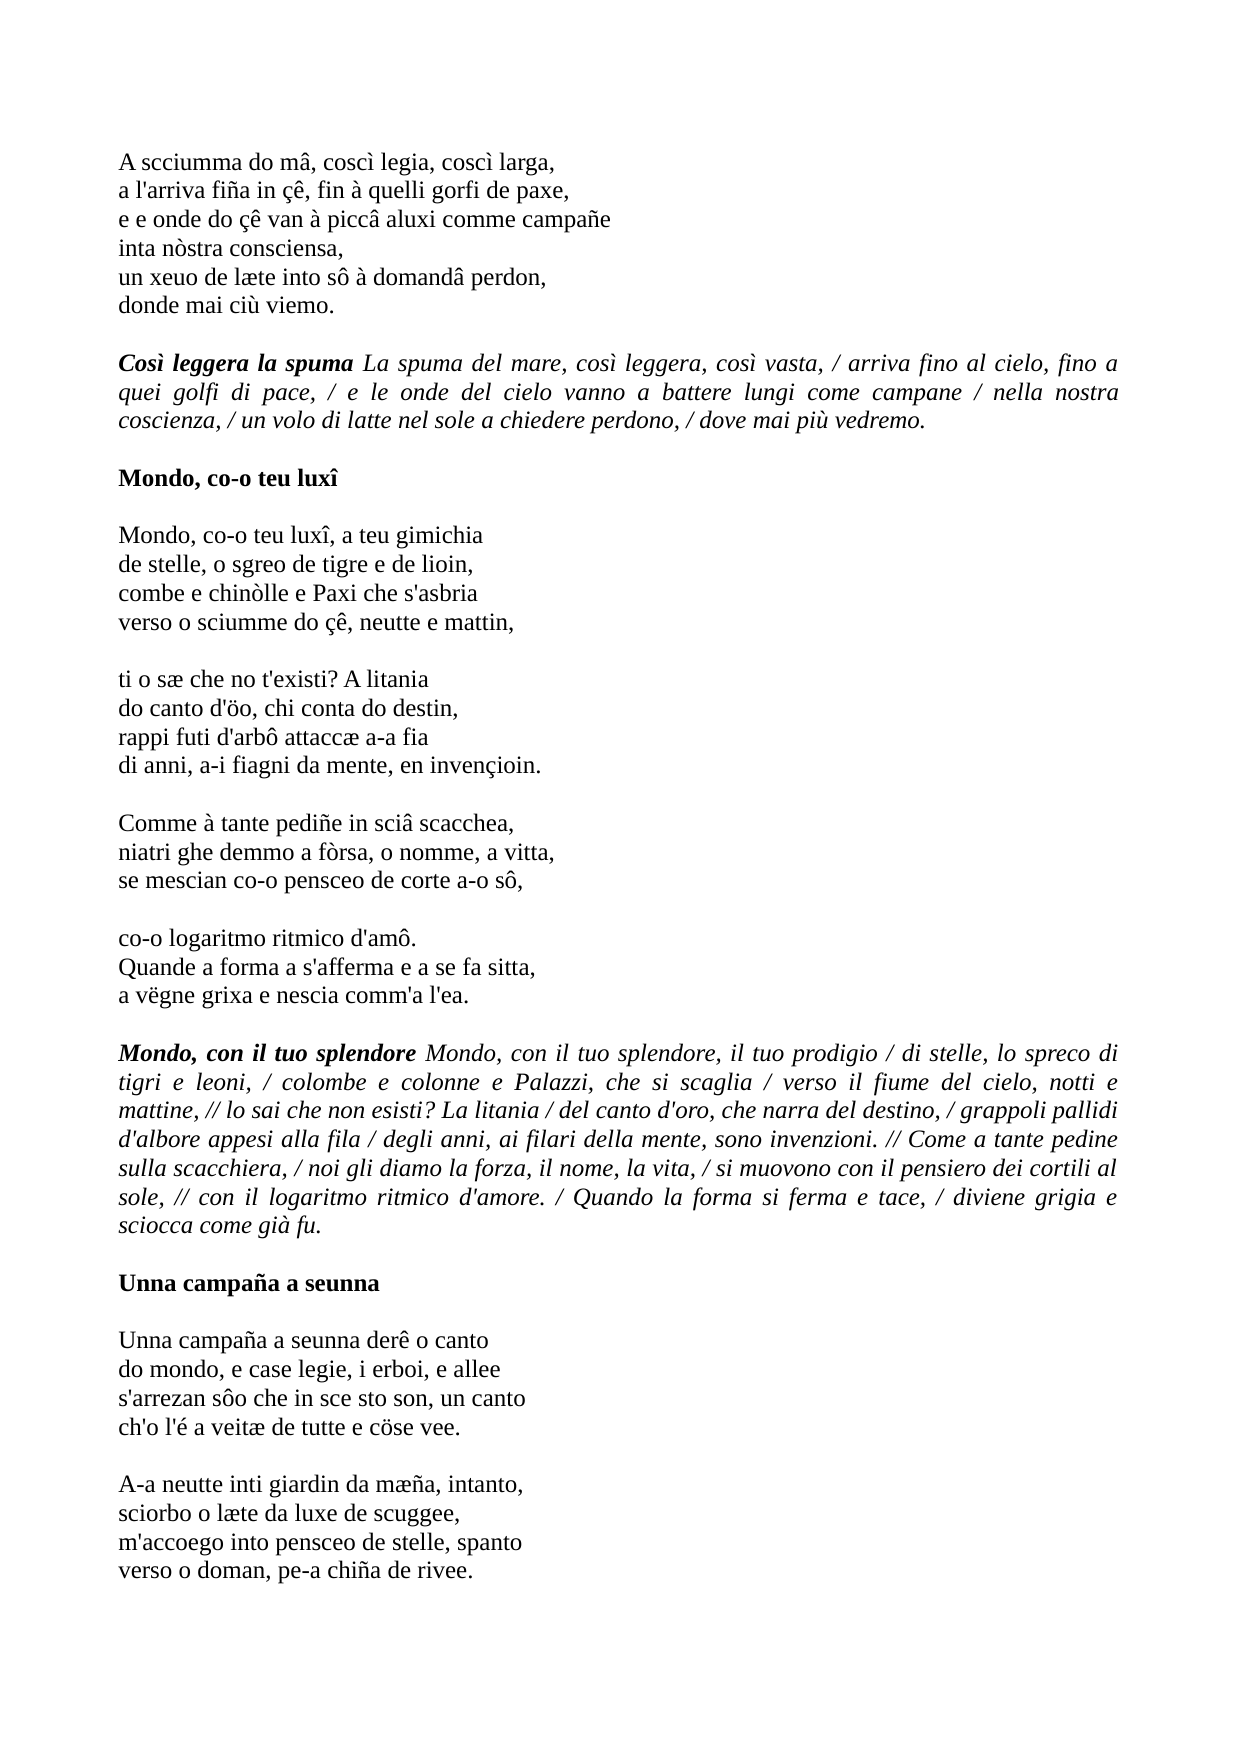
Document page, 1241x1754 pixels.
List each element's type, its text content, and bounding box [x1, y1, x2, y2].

text Così leggera la spuma La spuma del mare, così leggera, così vasta, / arriva fino al cielo, fino a quei golfi di pace, / e le onde del cielo vanno a battere lungi come campane / nella nostra coscienza, / un volo di latte nel sole a chiedere perdono, / dove mai più vedremo. [118, 348, 1122, 434]
text a vëgne grixa e nescia comm'a l'ea. [118, 981, 1122, 1009]
text un xeuo de læte into sô à domandâ perdon, [118, 262, 1122, 291]
text Comme à tante pediñe in sciâ scacchea, [118, 808, 1122, 837]
text co-o logaritmo ritmico d'amô. [118, 923, 1122, 952]
text Mondo, con il tuo splendore Mondo, con il tuo splendore, il tuo prodigio / di stelle, lo spreco di tigri e leoni, / colombe e colonne e Palazzi, che si scaglia / verso il fiume del cielo, notti e mattine, // lo sai che non esisti? La litania / del canto d'oro, che narra del destino, / grappoli pallidi d'albore appesi alla fila / degli anni, ai filari della mente, sono invenzioni. // Come a tante pedine sulla scacchiera, / noi gli diamo la forza, il nome, la vita, / si muovono con il pensiero dei cortili al sole, // con il logaritmo ritmico d'amore. / Quando la forma si ferma e tace, / diviene grigia e sciocca come già fu. [118, 1038, 1122, 1239]
text se mescian co-o pensceo de corte a-o sô, [118, 866, 1122, 894]
text donde mai ciù viemo. [118, 291, 1122, 319]
text ch'o l'é a veitæ de tutte e cöse vee. [118, 1412, 1122, 1441]
text ti o sæ che no t'existi? A litania [118, 664, 1122, 693]
text rappi futi d'arbô attaccæ a-a fia [118, 722, 1122, 751]
text sciorbo o læte da luxe de scuggee, [118, 1498, 1122, 1527]
text m'accoego into pensceo de stelle, spanto [118, 1527, 1122, 1556]
text di anni, a-i fiagni da mente, en invençioin. [118, 751, 1122, 779]
text combe e chinòlle e Paxi che s'asbria [118, 578, 1122, 607]
text e e onde do çê van à piccâ aluxi comme campañe [118, 204, 1122, 233]
text A-a neutte inti giardin da mæña, intanto, [118, 1469, 1122, 1498]
text A scciumma do mâ, coscì legia, coscì larga, [118, 147, 1122, 176]
text s'arrezan sôo che in sce sto son, un canto [118, 1383, 1122, 1412]
text Mondo, co-o teu luxî [118, 463, 1122, 492]
text niatri ghe demmo a fòrsa, o nomme, a vitta, [118, 837, 1122, 866]
text verso o doman, pe-a chiña de rivee. [118, 1556, 1122, 1584]
text a l'arriva fiña in çê, fin à quelli gorfi de paxe, [118, 176, 1122, 204]
text Mondo, co-o teu luxî, a teu gimichia [118, 521, 1122, 549]
text verso o sciumme do çê, neutte e mattin, [118, 607, 1122, 636]
text Unna campaña a seunna derê o canto [118, 1326, 1122, 1354]
text inta nòstra consciensa, [118, 233, 1122, 262]
text Unna campaña a seunna [118, 1268, 1122, 1297]
text Quande a forma a s'afferma e a se fa sitta, [118, 952, 1122, 981]
text do mondo, e case legie, i erboi, e allee [118, 1354, 1122, 1383]
text de stelle, o sgreo de tigre e de lioin, [118, 549, 1122, 578]
text do canto d'öo, chi conta do destin, [118, 693, 1122, 722]
